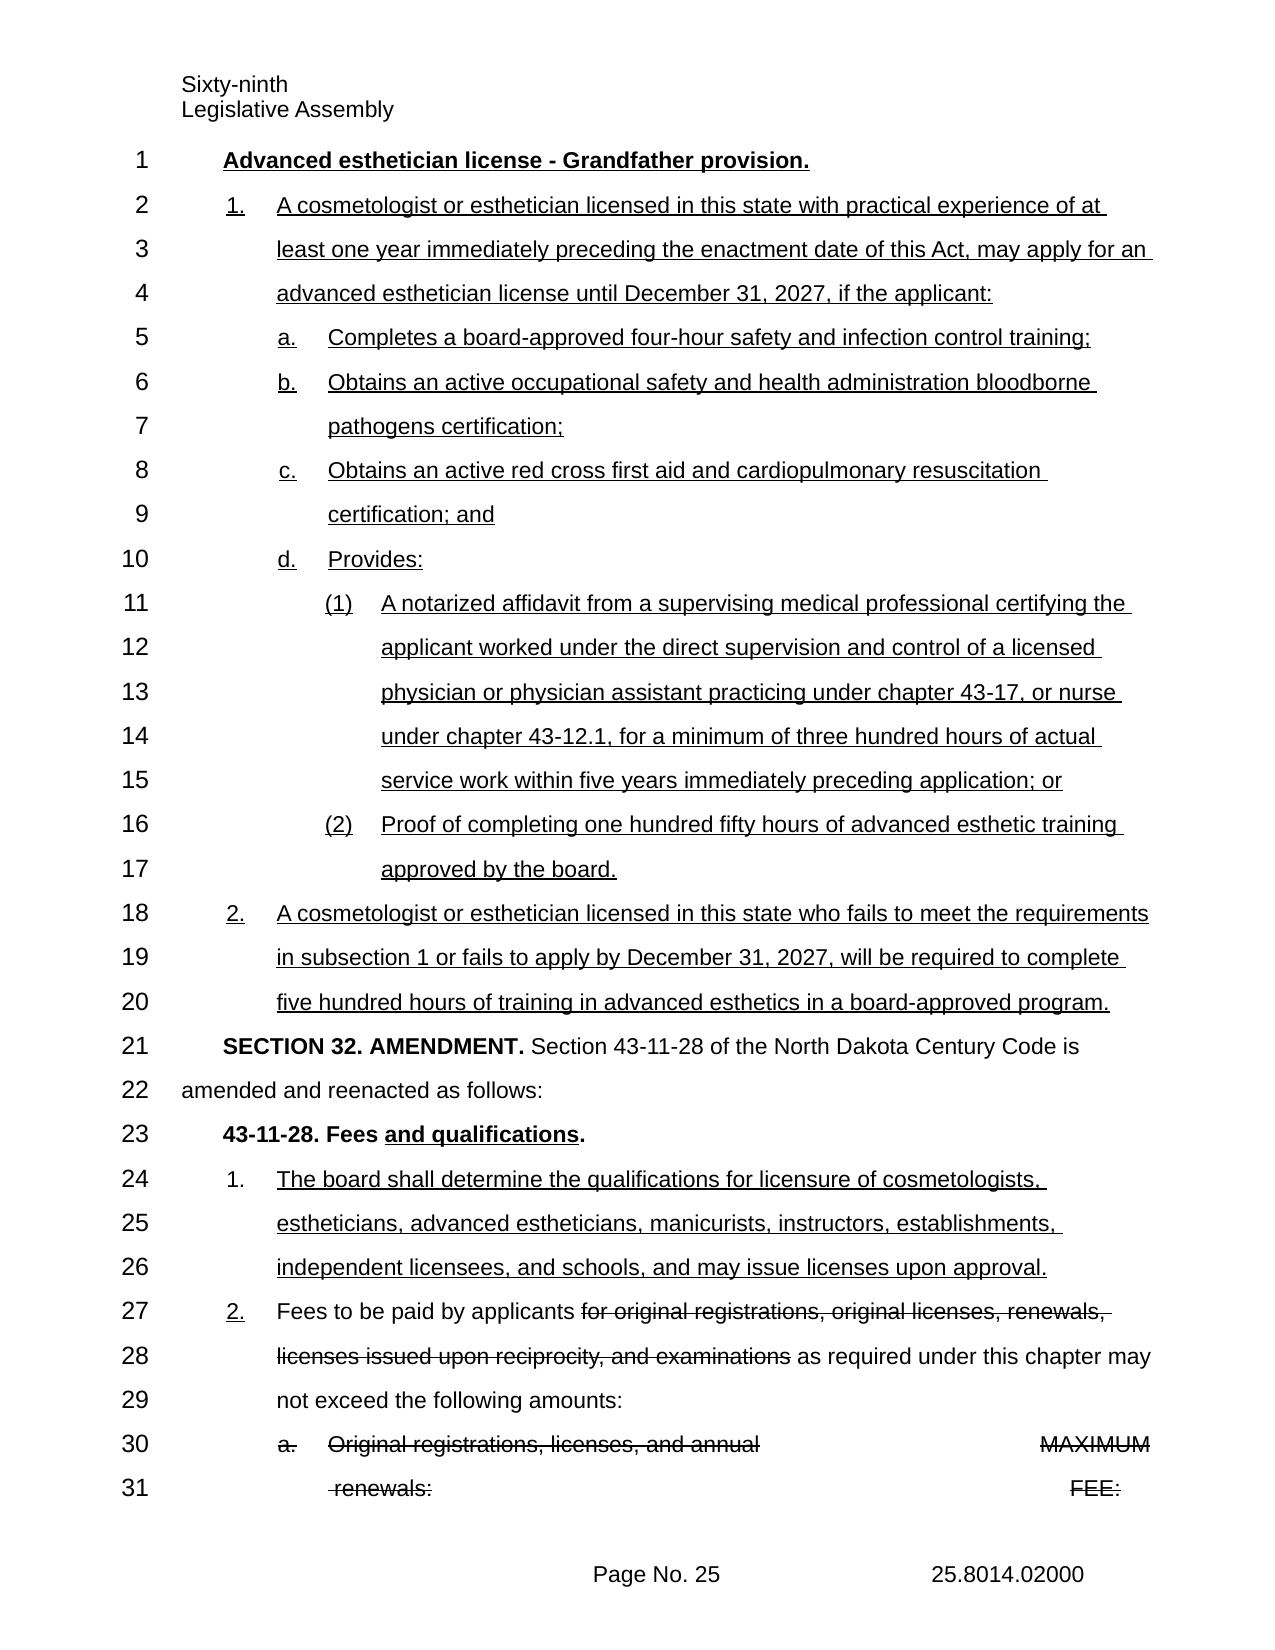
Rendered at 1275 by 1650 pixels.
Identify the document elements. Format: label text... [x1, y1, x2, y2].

text SECTION 32. AMENDMENT. Section 43‑11‑28 of the North Dakota Century Code is amended and reenacted as follows: [181, 1019, 1154, 1107]
subtitle Advanced esthetician license ‑ Grandfather provision. [181, 133, 1154, 178]
text 1. A cosmetologist or esthetician licensed in this state with practical experience of at least one year immediately preceding the enactment date of this Act, may apply for an advanced esthetician license until December 31, 2027, if the applicant: [181, 178, 1154, 310]
text 2. A cosmetologist or esthetician licensed in this state who fails to meet the requirements in subsection 1 or fails to apply by December 31, 2027, will be required to complete five hundred hours of training in advanced esthetics in a board-approved program. [181, 886, 1154, 1019]
text (1) A notarized affidavit from a supervising medical professional certifying the applicant worked under the direct supervision and control of a licensed physician or physician assistant practicing under chapter 43‑17, or nurse under chapter 43‑12.1, for a minimum of three hundred hours of actual service work within five years immediately preceding application; or [181, 576, 1154, 797]
text d. Provides: [181, 532, 1154, 576]
text a. Original registrations, licenses, and annual MAXIMUM renewals: FEE: [181, 1417, 1267, 1506]
text 2. Fees to be paid by applicants for original registrations, original licenses, renewals, licenses issued upon reciprocity, and examinations as required under this chapter may not exceed the following amounts: [181, 1284, 1154, 1417]
subtitle 43‑11‑28. Fees and qualifications. [181, 1107, 1154, 1152]
text 1. The board shall determine the qualifications for licensure of cosmetologists, estheticians, advanced estheticians, manicurists, instructors, establishments, independent licensees, and schools, and may issue licenses upon approval. [181, 1152, 1154, 1284]
text b. Obtains an active occupational safety and health administration bloodborne pathogens certification; [181, 355, 1154, 443]
text (2) Proof of completing one hundred fifty hours of advanced esthetic training approved by the board. [181, 797, 1154, 886]
text c. Obtains an active red cross first aid and cardiopulmonary resuscitation certification; and [181, 443, 1154, 532]
text a. Completes a board‑approved four-hour safety and infection control training; [181, 310, 1154, 355]
